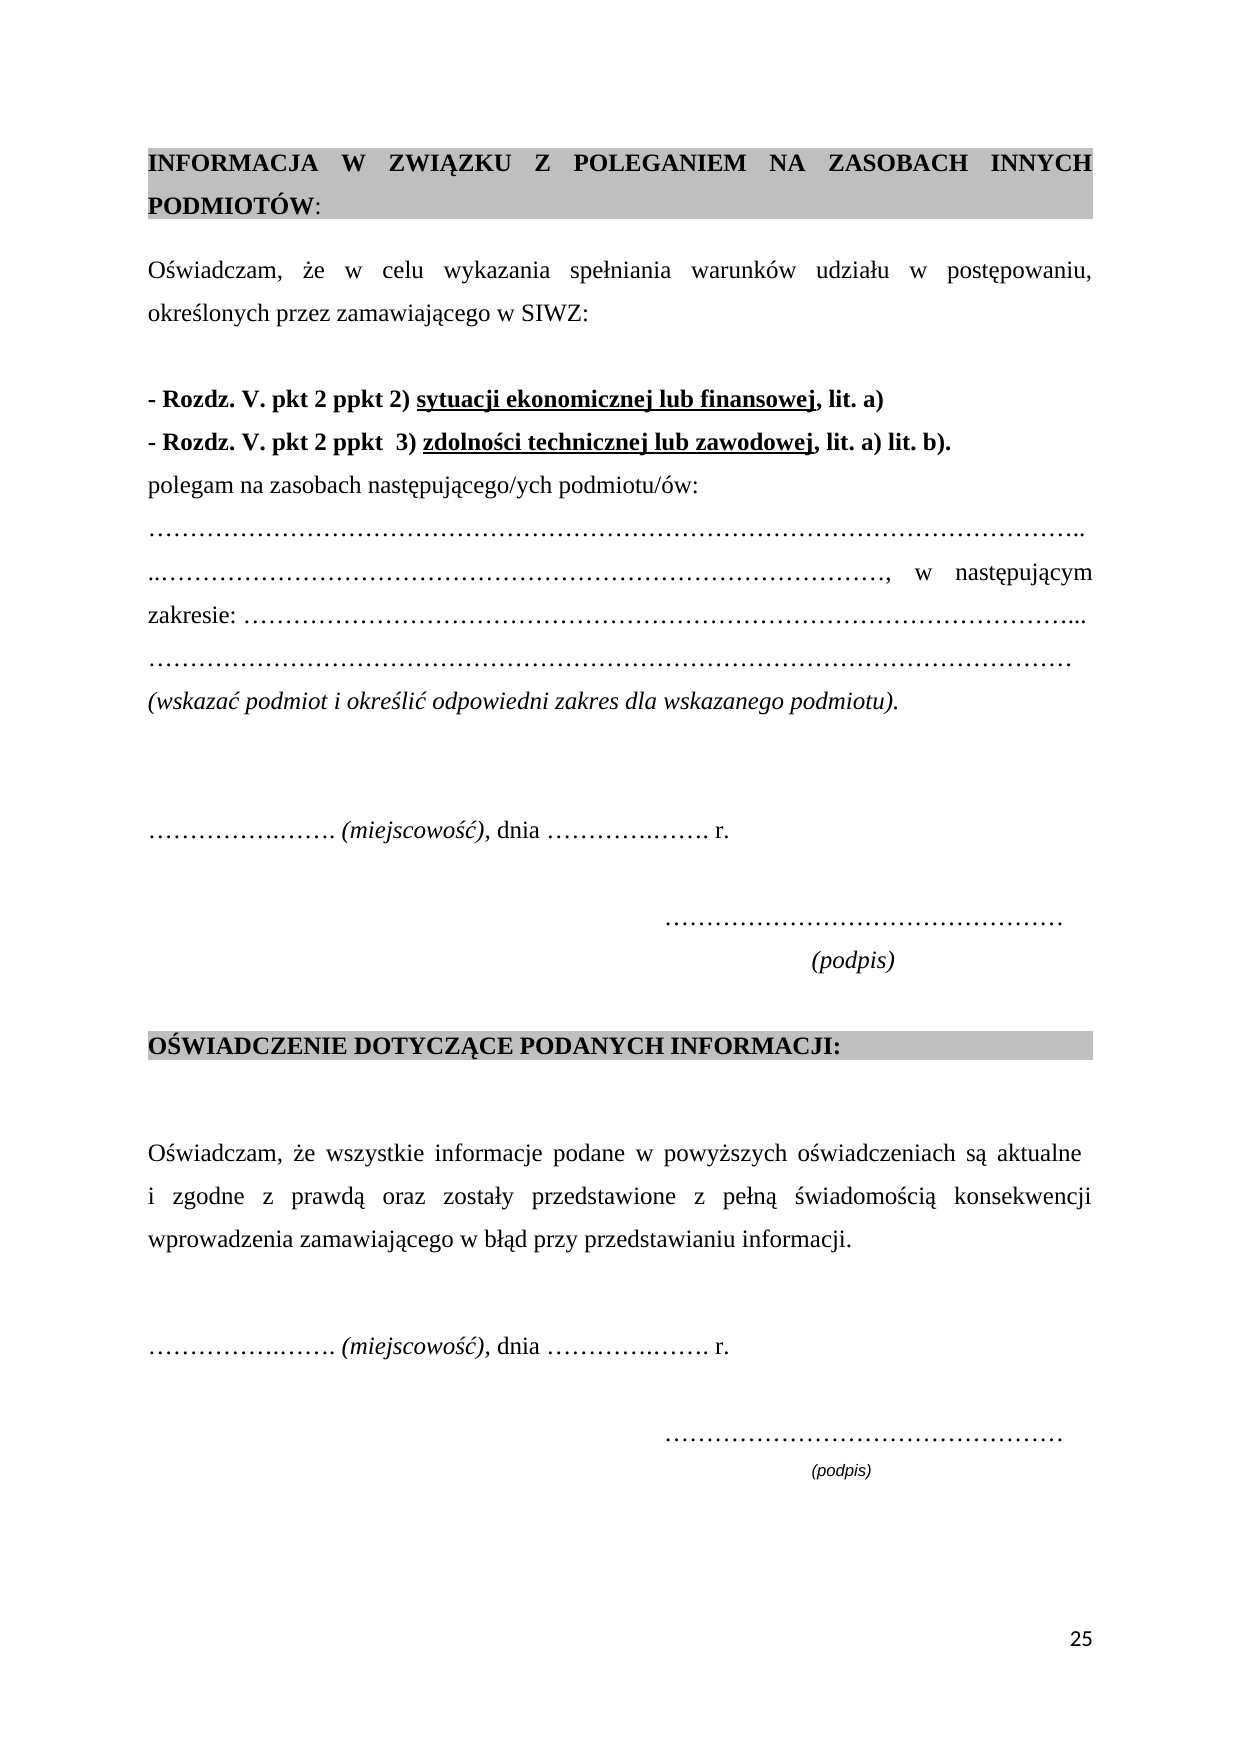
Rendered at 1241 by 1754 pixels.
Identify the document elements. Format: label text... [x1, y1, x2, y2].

text OŚWIADCZENIE DOTYCZĄCE PODANYCH INFORMACJI: [148, 1031, 1093, 1060]
text ………………………………………………………………………………………………… (wskazać podmiot i określić odpowiedni zakres dla wskazanego podmiotu). [148, 643, 1093, 715]
text (podpis) [738, 945, 1093, 973]
text ………………………………………………………………………………………………….. [148, 513, 1093, 542]
text Oświadczam, że w celu wykazania spełniania warunków udziału w postępowaniu, określonych przez zamawiającego w SIWZ: [148, 255, 1093, 327]
text INFORMACJA W ZWIĄZKU Z POLEGANIEM NA ZASOBACH INNYCH PODMIOTÓW: [148, 148, 1093, 219]
text - Rozdz. V. pkt 2 ppkt 2) sytuacji ekonomicznej lub finansowej, lit. a) [148, 384, 1093, 413]
text ..……………………………………………………………………………, w następującym zakresie: ………………………………………………………………………………………... [148, 557, 1093, 628]
text (podpis) [738, 1461, 1093, 1480]
text ………………………………………… [148, 902, 1093, 930]
text - Rozdz. V. pkt 2 ppkt 3) zdolności technicznej lub zawodowej, lit. a) lit. b). [148, 427, 1093, 456]
text Oświadczam, że wszystkie informacje podane w powyższych oświadczeniach są aktualne i zgodne z prawdą oraz zostały przedstawione z pełną świadomością konsekwencji wprowadzenia zamawiającego w błąd przy przedstawianiu informacji. [148, 1138, 1093, 1253]
text …………….……. (miejscowość), dnia ………….……. r. [148, 815, 1093, 844]
text ………………………………………… [148, 1418, 1093, 1446]
text …………….……. (miejscowość), dnia ………….……. r. [148, 1331, 1093, 1360]
text polegam na zasobach następującego/ych podmiotu/ów: [148, 470, 1093, 499]
